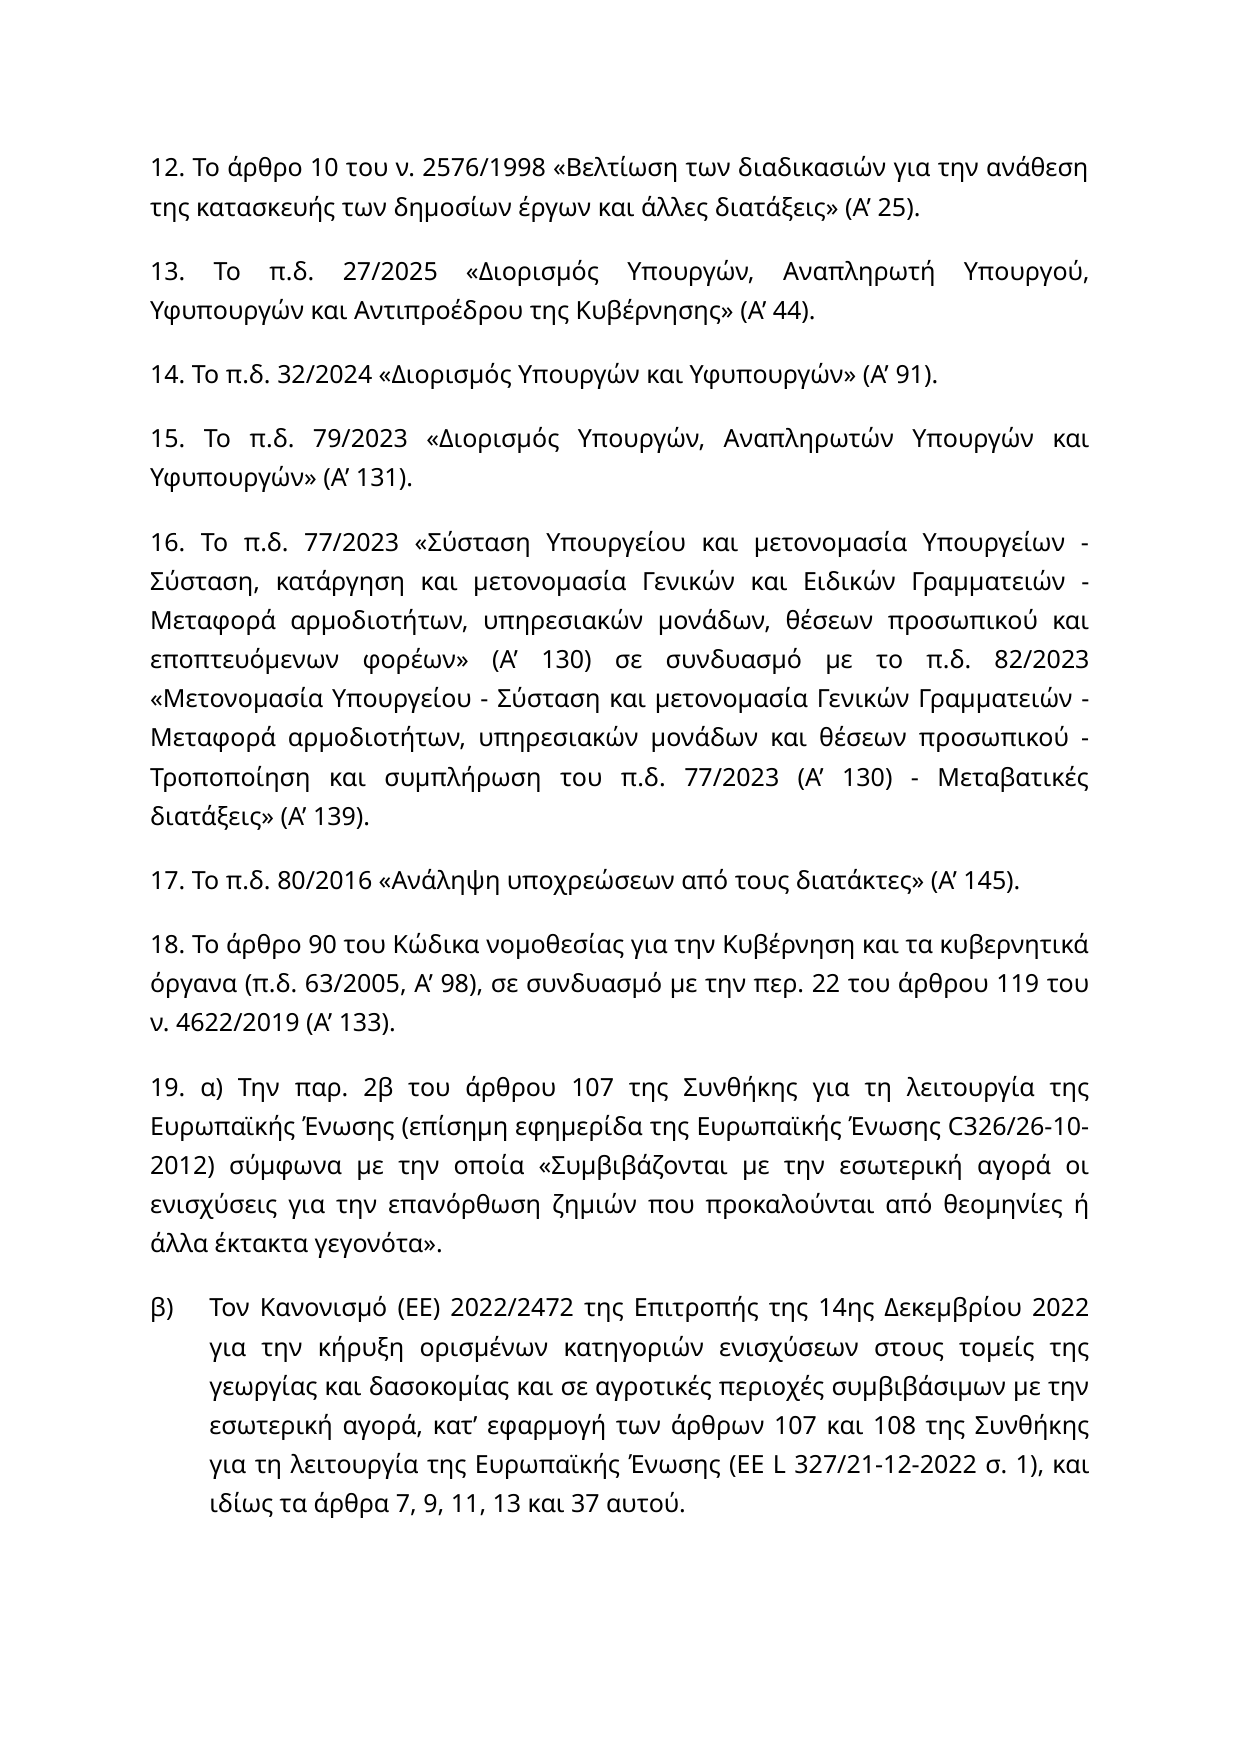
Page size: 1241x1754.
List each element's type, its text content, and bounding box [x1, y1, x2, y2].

text 15. Το π.δ. 79/2023 «Διορισμός Υπουργών, Αναπληρωτών Υπουργών και Υφυπουργών» (Α’ 131). [150, 421, 1090, 494]
text 13. Το π.δ. 27/2025 «Διορισμός Υπουργών, Αναπληρωτή Υπουργού, Υφυπουργών και Αντιπροέδρου της Κυβέρνησης» (Α’ 44). [150, 253, 1090, 327]
text 17. Το π.δ. 80/2016 «Ανάληψη υποχρεώσεων από τους διατάκτες» (Α’ 145). [150, 862, 1090, 897]
text 12. Το άρθρο 10 του ν. 2576/1998 «Βελτίωση των διαδικασιών για την ανάθεση της κατασκευής των δημοσίων έργων και άλλες διατάξεις» (Α’ 25). [150, 150, 1090, 223]
text 18. Το άρθρο 90 του Κώδικα νομοθεσίας για την Κυβέρνηση και τα κυβερνητικά όργανα (π.δ. 63/2005, Α’ 98), σε συνδυασμό με την περ. 22 του άρθρου 119 του ν. 4622/2019 (Α’ 133). [150, 927, 1090, 1039]
text 16. Το π.δ. 77/2023 «Σύσταση Υπουργείου και μετονομασία Υπουργείων - Σύσταση, κατάργηση και μετονομασία Γενικών και Ειδικών Γραμματειών - Μεταφορά αρμοδιοτήτων, υπηρεσιακών μονάδων, θέσεων προσωπικού και εποπτευόμενων φορέων» (Α’ 130) σε συνδυασμό με το π.δ. 82/2023 «Μετονομασία Υπουργείου - Σύσταση και μετονομασία Γενικών Γραμματειών - Μεταφορά αρμοδιοτήτων, υπηρεσιακών μονάδων και θέσεων προσωπικού - Τροποποίηση και συμπλήρωση του π.δ. 77/2023 (Α’ 130) - Μεταβατικές διατάξεις» (Α’ 139). [150, 524, 1090, 832]
list β) Τον Κανονισμό (ΕΕ) 2022/2472 της Επιτροπής της 14ης Δεκεμβρίου 2022 για την κήρυξη ορισμένων κατηγοριών ενισχύσεων στους τομείς της γεωργίας και δασοκομίας και σε αγροτικές περιοχές συμβιβάσιμων με την εσωτερική αγορά, κατ’ εφαρμογή των άρθρων 107 και 108 της Συνθήκης για τη λειτουργία της Ευρωπαϊκής Ένωσης (ΕΕ L 327/21-12-2022 σ. 1), και ιδίως τα άρθρα 7, 9, 11, 13 και 37 αυτού. [150, 1290, 1090, 1520]
text 19. α) Την παρ. 2β του άρθρου 107 της Συνθήκης για τη λειτουργία της Ευρωπαϊκής Ένωσης (επίσημη εφημερίδα της Ευρωπαϊκής Ένωσης C326/26-10-2012) σύμφωνα με την οποία «Συμβιβάζονται με την εσωτερική αγορά οι ενισχύσεις για την επανόρθωση ζημιών που προκαλούνται από θεομηνίες ή άλλα έκτακτα γεγονότα». [150, 1069, 1090, 1260]
text 14. Το π.δ. 32/2024 «Διορισμός Υπουργών και Υφυπουργών» (Α’ 91). [150, 357, 1090, 391]
